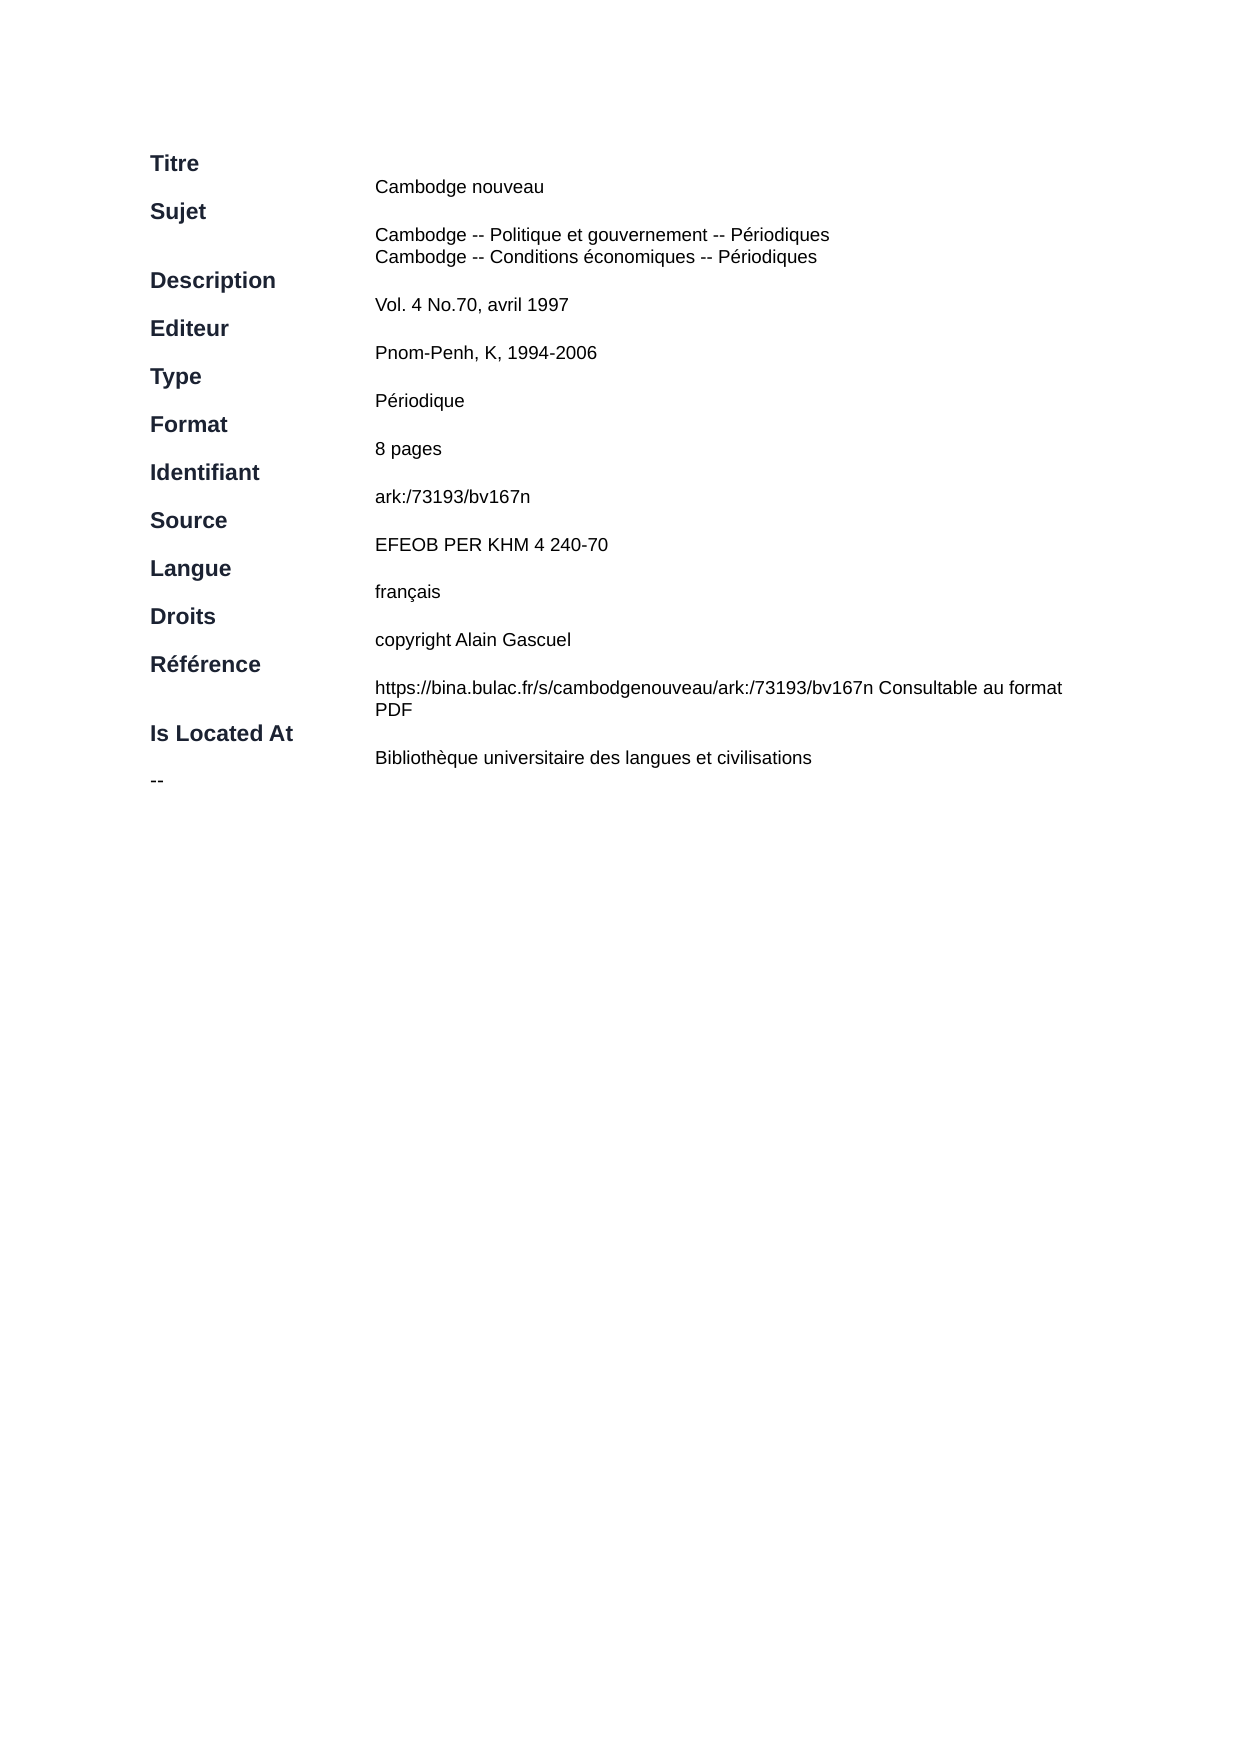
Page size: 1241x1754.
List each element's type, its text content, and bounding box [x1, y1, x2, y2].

text Description [150, 267, 1090, 294]
text français [375, 581, 1090, 603]
text Droits [150, 603, 1090, 629]
text copyright Alain Gascuel [375, 629, 1090, 651]
text Format [150, 411, 1090, 437]
text Identifiant [150, 459, 1090, 485]
text Is Located At [150, 720, 1090, 747]
text Titre [150, 150, 1090, 176]
text Bibliothèque universitaire des langues et civilisations [375, 747, 1090, 768]
text https://bina.bulac.fr/s/cambodgenouveau/ark:/73193/bv167n Consultable au format PDF [375, 677, 1090, 720]
text ark:/73193/bv167n [375, 485, 1090, 507]
text Pnom-Penh, K, 1994-2006 [375, 342, 1090, 363]
text EFEOB PER KHM 4 240-70 [375, 533, 1090, 555]
text Source [150, 507, 1090, 533]
text Sujet [150, 198, 1090, 224]
text Langue [150, 555, 1090, 581]
text Vol. 4 No.70, avril 1997 [375, 294, 1090, 315]
text Type [150, 363, 1090, 389]
text Cambodge -- Conditions économiques -- Périodiques [375, 246, 1090, 267]
text Référence [150, 651, 1090, 677]
text 8 pages [375, 437, 1090, 459]
text Editeur [150, 315, 1090, 342]
text Cambodge nouveau [375, 176, 1090, 198]
text Périodique [375, 389, 1090, 411]
text -- [150, 768, 1090, 792]
text Cambodge -- Politique et gouvernement -- Périodiques [375, 224, 1090, 246]
